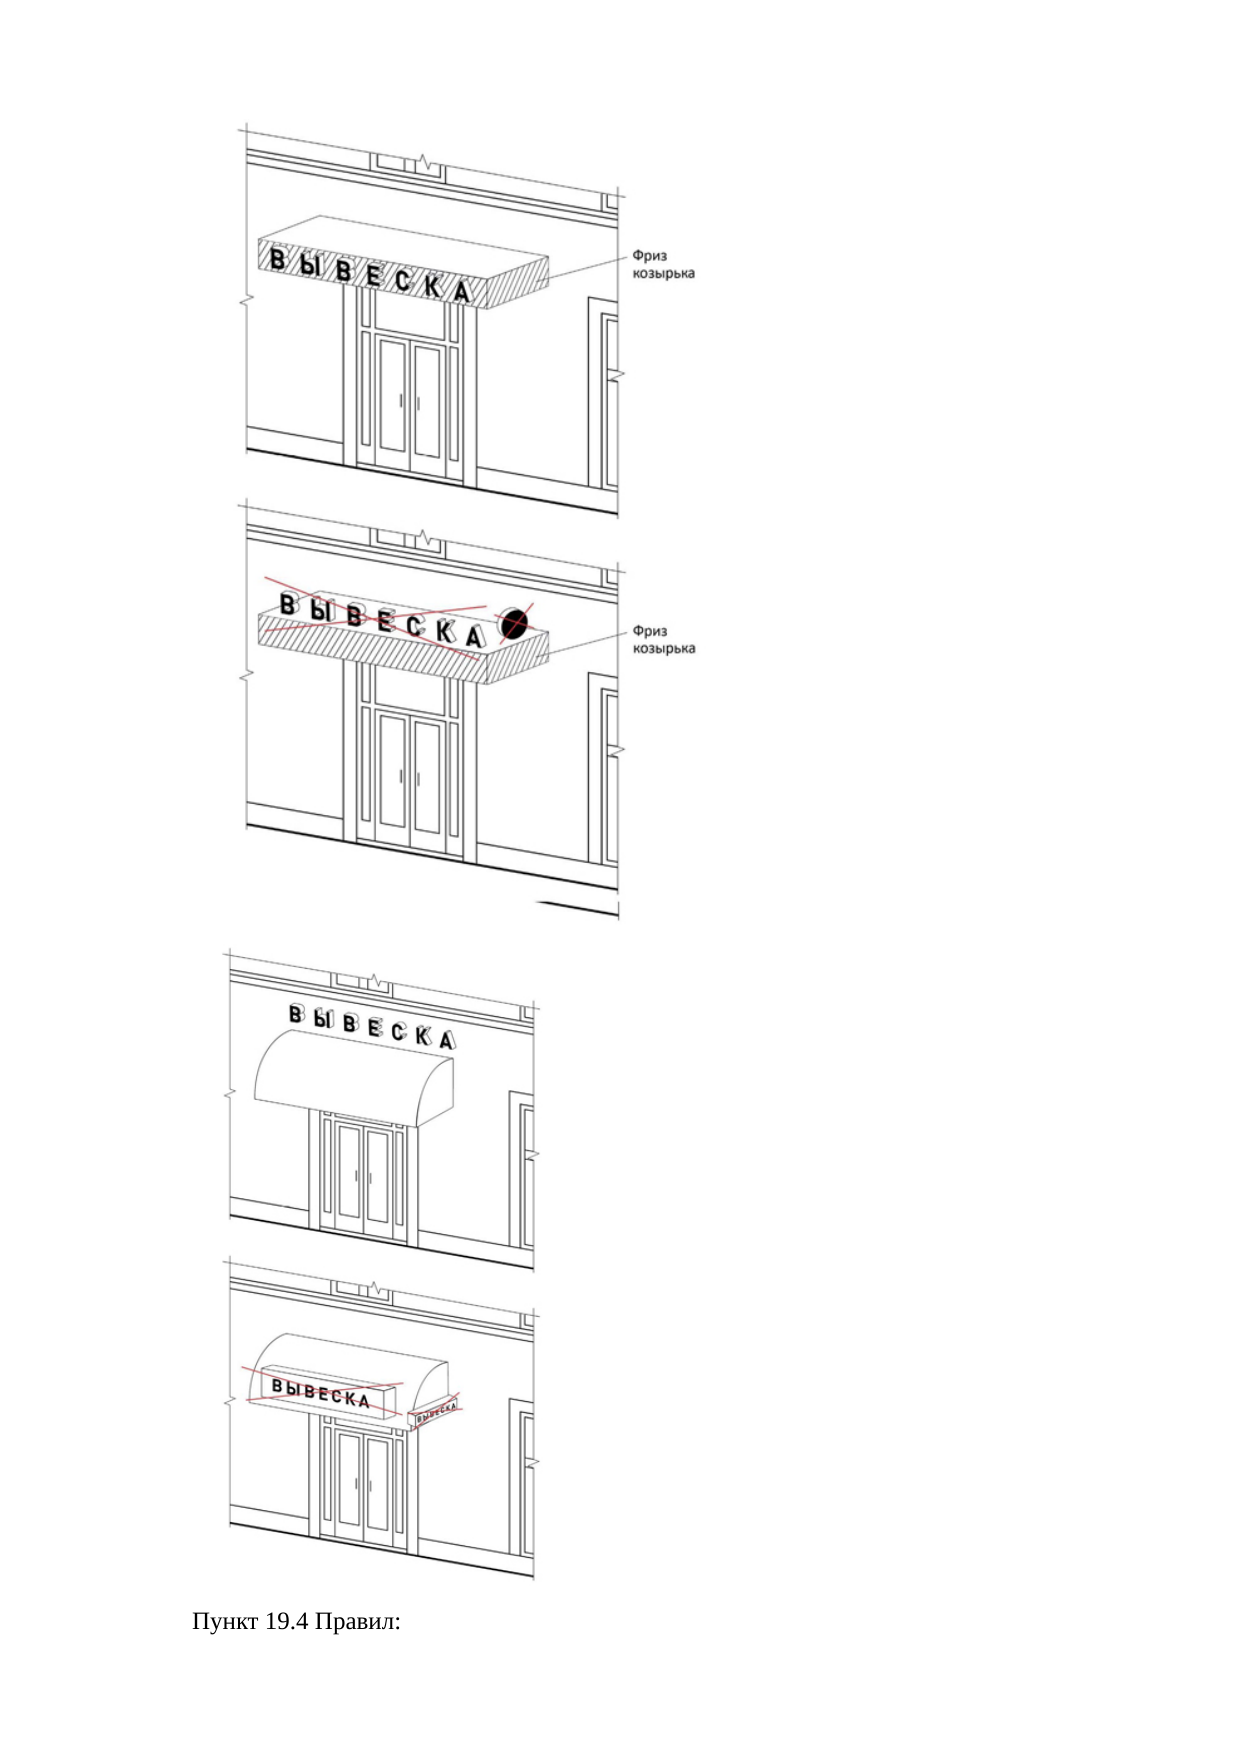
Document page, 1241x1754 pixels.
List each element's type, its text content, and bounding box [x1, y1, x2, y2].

text Пункт 19.4 Правил: [118, 1606, 1122, 1635]
picture [194, 944, 576, 1605]
picture [194, 119, 726, 942]
